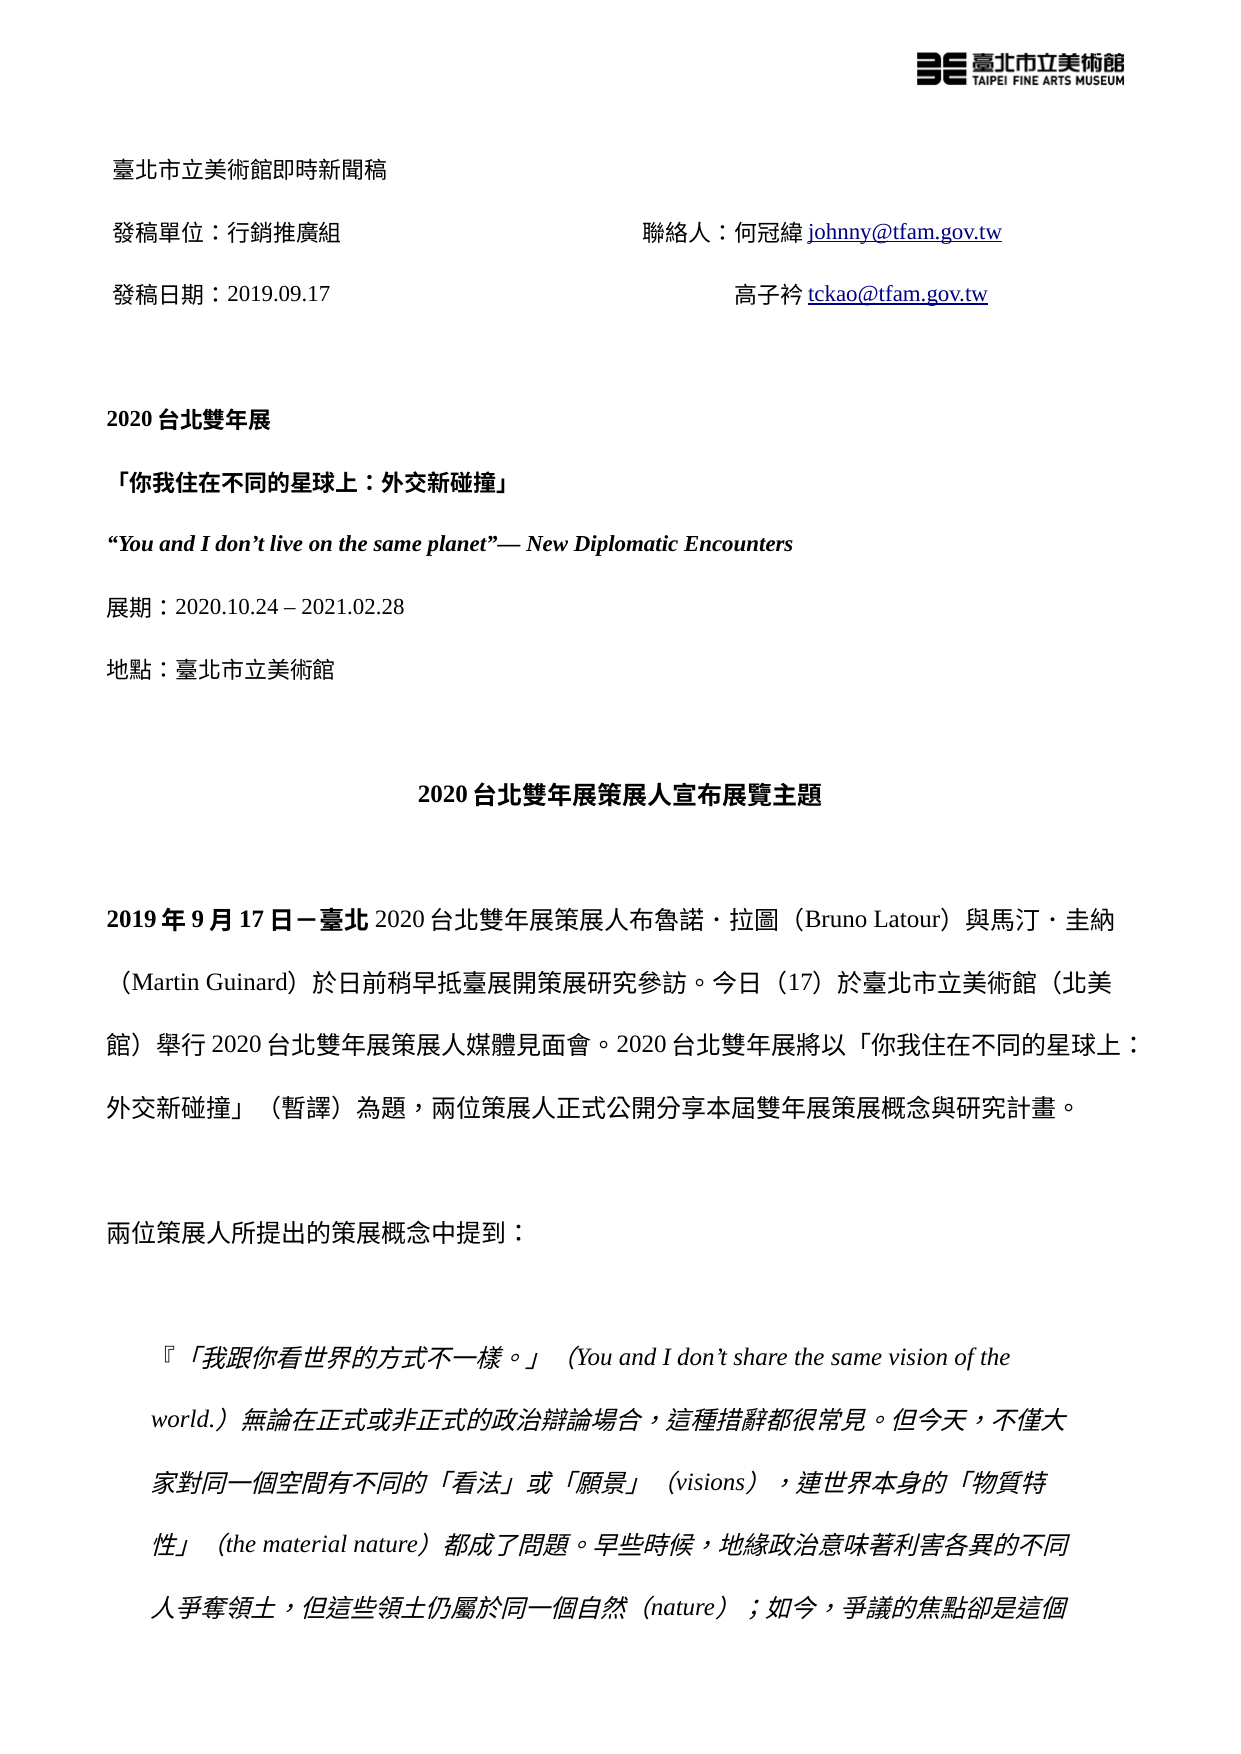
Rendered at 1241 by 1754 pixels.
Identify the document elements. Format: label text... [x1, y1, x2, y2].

text 2020台北雙年展策展人宣布展覽主題 [106, 752, 1134, 814]
text 兩位策展人所提出的策展概念中提到： [106, 1189, 1134, 1252]
text 聯絡人：何冠緯 johnny@tfam.gov.tw [642, 189, 1128, 252]
text 發稿日期：2019.09.17 [112, 252, 598, 314]
text “You and I don’t live on the same planet”— New Diplomatic Encounters [106, 502, 1134, 564]
text 高子衿 tckao@tfam.gov.tw [642, 252, 1128, 314]
text 地點：臺北市立美術館 [106, 627, 1134, 689]
text 發稿單位：行銷推廣組 [112, 189, 598, 252]
text 『「我跟你看世界的方式不一樣。」（You and I don’t share the same vision of the world.）無論在正式或非正式的政治辯論場合，這種措辭都很常見。但今天，不僅大家對同一個空間有不同的「看法」或「願景」（visions），連世界本身的「物質特性」（the material nature）都成了問題。早些時候，地緣政治意味著利害各異的不同人爭奪領土，但這些領土仍屬於同一個自然（nature）；如今，爭議的焦點卻是這個 [151, 1314, 1081, 1627]
text 2020台北雙年展 [106, 377, 1134, 439]
text 展期：2020.10.24 – 2021.02.28 [106, 564, 1134, 627]
text 2019年9月17日－臺北 2020台北雙年展策展人布魯諾．拉圖（Bruno Latour）與馬汀．圭納（Martin Guinard）於日前稍早抵臺展開策展研究參訪。今日（17）於臺北市立美術館（北美館）舉行2020台北雙年展策展人媒體見面會。2020台北雙年展將以「你我住在不同的星球上：外交新碰撞」（暫譯）為題，兩位策展人正式公開分享本屆雙年展策展概念與研究計畫。 [106, 877, 1134, 1127]
text 「你我住在不同的星球上：外交新碰撞」 [106, 439, 1134, 502]
text 臺北市立美術館即時新聞稿 [112, 127, 1128, 189]
